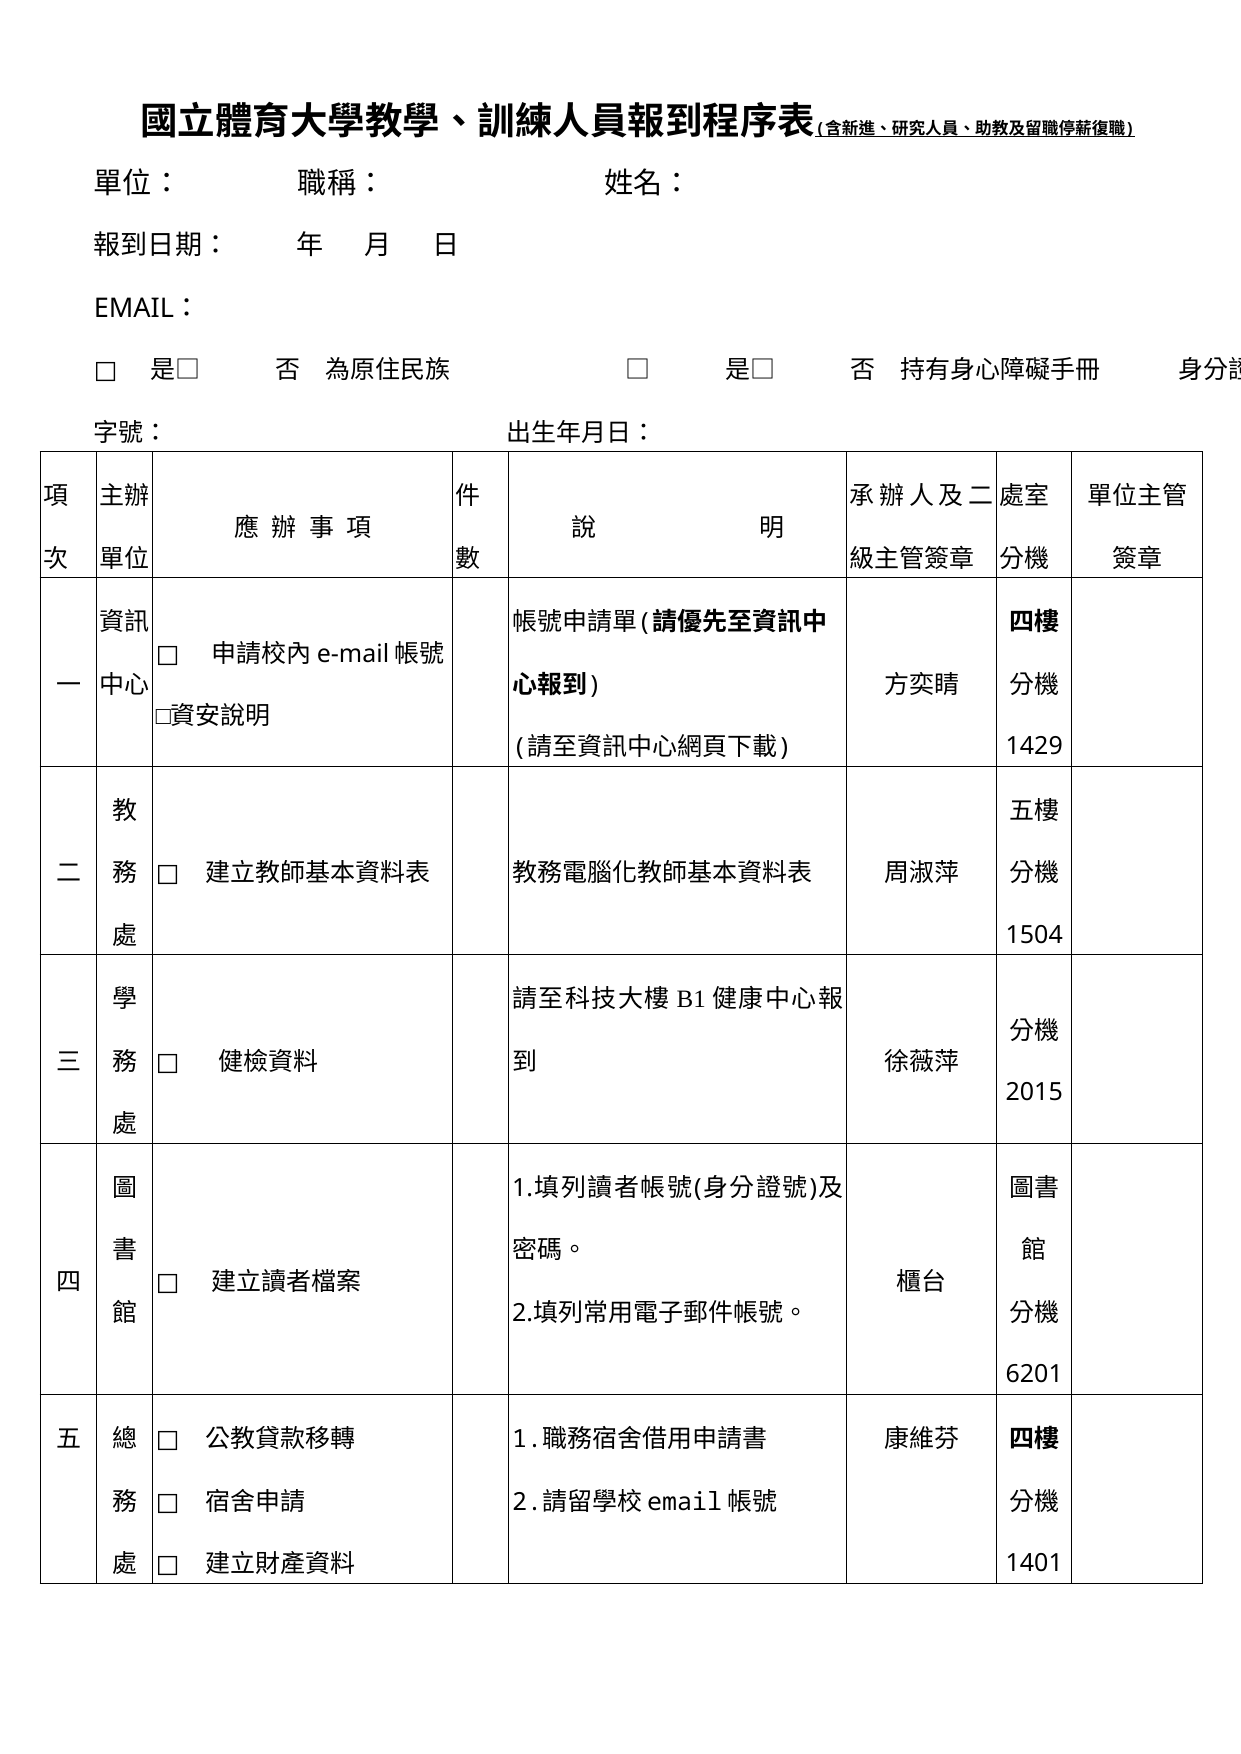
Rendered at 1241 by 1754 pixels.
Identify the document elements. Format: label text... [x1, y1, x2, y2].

table_cell [453, 767, 508, 954]
text □ 是□ 否 為原住民族 □ 是□ 否 持有身心障礙手冊 身分證字號： 出生年月日： [93, 326, 1240, 451]
text 單位： 職稱： 姓名： 報到日期： 年 月 日 [93, 139, 1240, 264]
table_cell 總 務 處 [97, 1395, 152, 1582]
table_header 處室分機 [997, 452, 1071, 577]
table_header 單位主管 簽章 [1072, 452, 1202, 577]
table_cell [1072, 1395, 1202, 1582]
table_header 件 數 [453, 452, 508, 577]
table_cell □ 公教貸款移轉 □ 宿舍申請 □ 建立財產資料 [153, 1395, 452, 1582]
table_cell 圖 書 館 [97, 1144, 152, 1394]
table_cell 1.職務宿舍借用申請書 2.請留學校email帳號 [509, 1395, 846, 1582]
table_cell 圖書館 分機6201 [997, 1144, 1071, 1394]
table_cell 櫃台 [847, 1144, 996, 1394]
table_cell 分機 2015 [997, 955, 1071, 1143]
table_cell [1072, 767, 1202, 954]
table_cell [453, 578, 508, 766]
text 國立體育大學教學、訓練人員報到程序表(含新進、研究人員、助教及留職停薪復職) [112, 76, 1162, 139]
table_cell 教 務 處 [97, 767, 152, 954]
table_cell [453, 1144, 508, 1394]
table_header 說 明 [509, 452, 846, 577]
table_header 主辦單位 [97, 452, 152, 577]
table_cell □ 健檢資料 [153, 955, 452, 1143]
text EMAIL： [93, 264, 1240, 326]
table_cell 方奕睛 [847, 578, 996, 766]
table_cell [453, 955, 508, 1143]
table_cell 四樓 分機1401 [997, 1395, 1071, 1582]
table_cell 二 [41, 767, 96, 954]
table_cell [1072, 955, 1202, 1143]
table_cell 徐薇萍 [847, 955, 996, 1143]
table_cell 教務電腦化教師基本資料表 [509, 767, 846, 954]
table_cell 三 [41, 955, 96, 1143]
table_cell 1.填列讀者帳號(身分證號)及密碼。 2.填列常用電子郵件帳號。 [509, 1144, 846, 1394]
table_cell 五 [41, 1395, 96, 1582]
table_header 承辦人及二級主管簽章 [847, 452, 996, 577]
table_cell □ 建立讀者檔案 [153, 1144, 452, 1394]
table_cell □ 建立教師基本資料表 [153, 767, 452, 954]
table_cell [1072, 578, 1202, 766]
table_cell 康維芬 [847, 1395, 996, 1582]
table_cell 帳號申請單(請優先至資訊中心報到) (請至資訊中心網頁下載) [509, 578, 846, 766]
table_cell [453, 1395, 508, 1582]
table_cell □ 申請校內e-mail帳號 □資安說明 [153, 578, 452, 766]
table_header 應 辦 事 項 [153, 452, 452, 577]
table_cell 資訊中心 [97, 578, 152, 766]
table_cell 五樓 分機 1504 [997, 767, 1071, 954]
table_header 項 次 [41, 452, 96, 577]
table_cell 學 務 處 [97, 955, 152, 1143]
table_cell 一 [41, 578, 96, 766]
table_cell 四 [41, 1144, 96, 1394]
table_cell 周淑萍 [847, 767, 996, 954]
table_cell 四樓 分機1429 [997, 578, 1071, 766]
table_cell 請至科技大樓B1健康中心報到 [509, 955, 846, 1143]
table_cell [1072, 1144, 1202, 1394]
